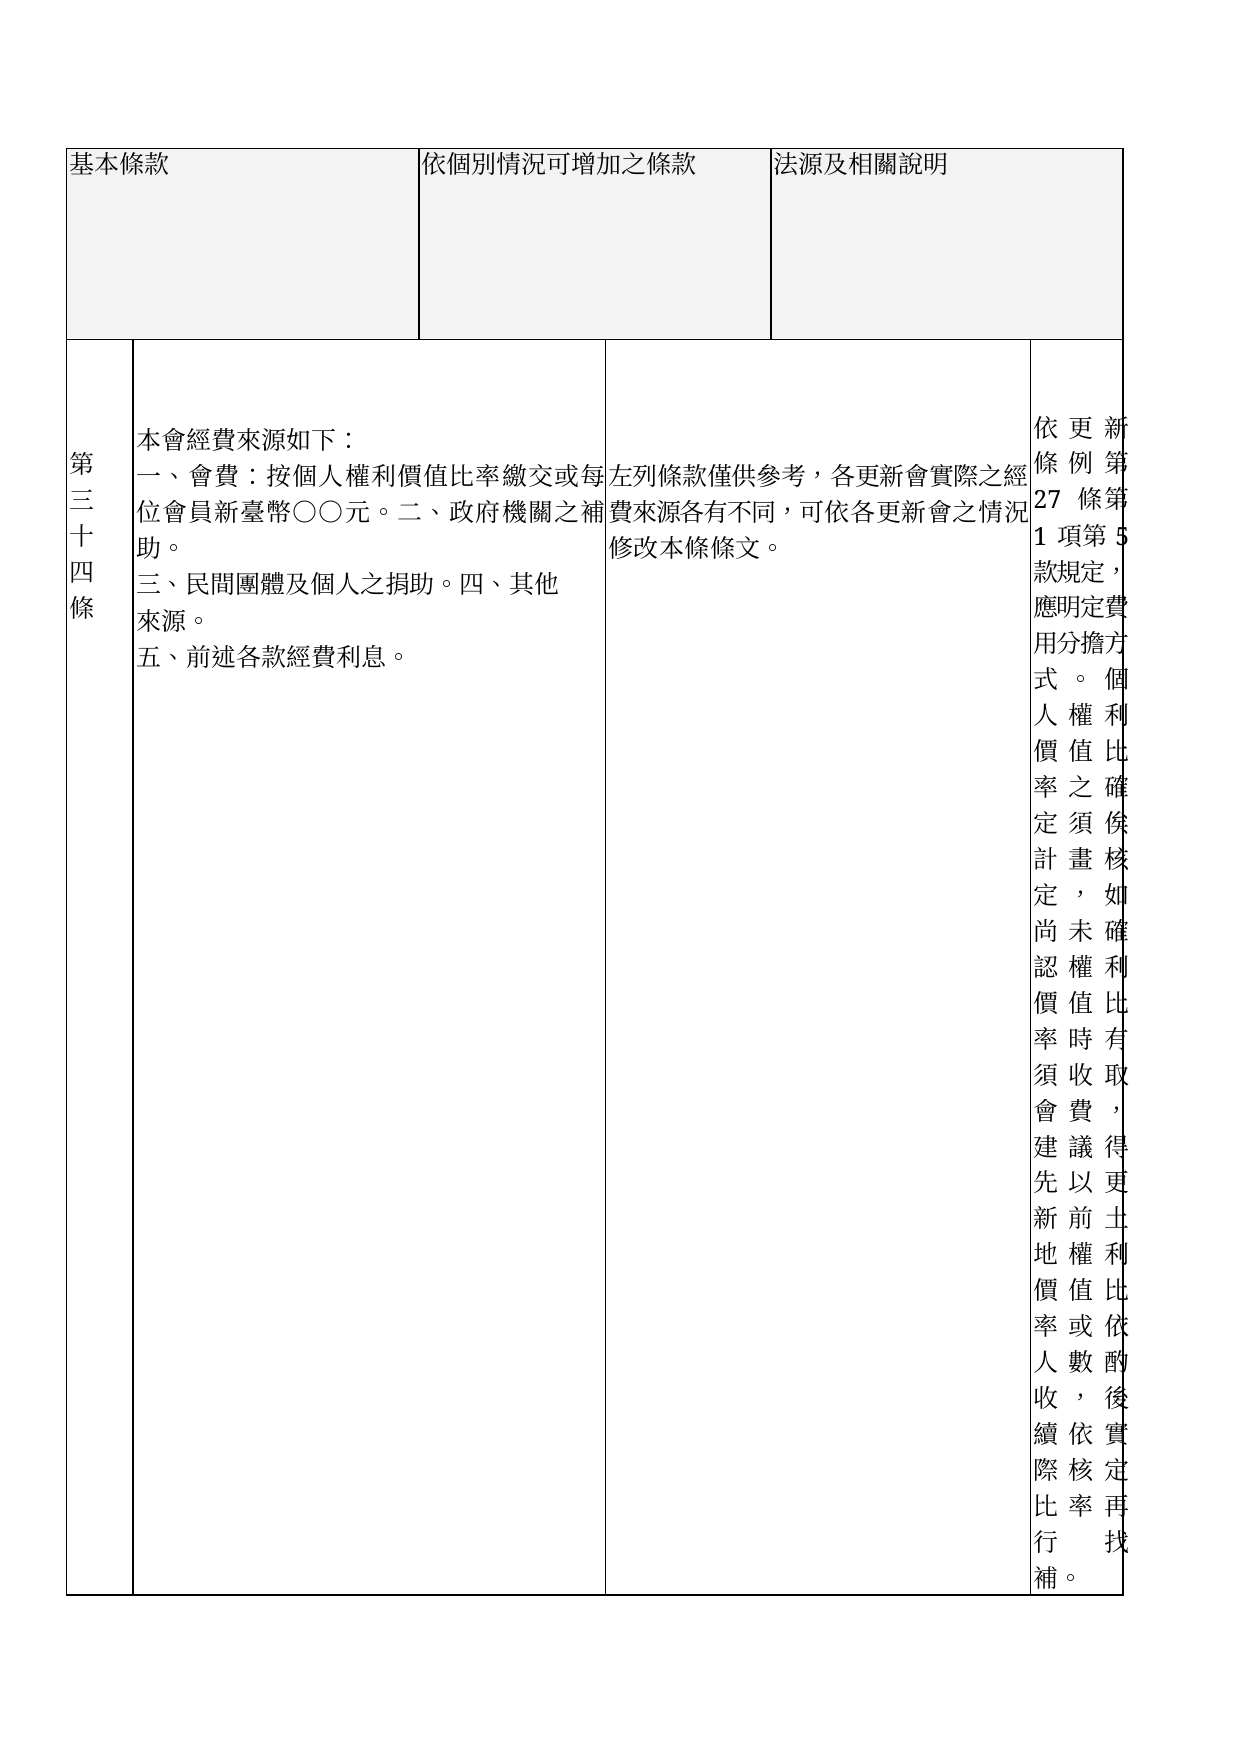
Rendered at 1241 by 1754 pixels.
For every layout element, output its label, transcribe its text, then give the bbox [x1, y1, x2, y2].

table_cell 依更新條例第 27 條第 1 項第 5 款規定，應明定費用分擔方式。個人權利價值比率之確定須俟計畫核定，如尚未確認權利價值比率時有須收取會費，建議得先以更新前土地權利價值比率或依人數酌收，後續依實際核定比率再行找補。 [1031, 340, 1122, 1594]
table_cell 第三十四條 [67, 340, 132, 1594]
table_header 基本條款 [67, 149, 418, 338]
table_header 依個別情況可增加之條款 [420, 149, 770, 338]
table_cell 本會經費來源如下： 一、會費：按個人權利價值比率繳交或每位會員新臺幣○○元。二、政府機關之補助。 三、民間團體及個人之捐助。四、其他來源。 五、前述各款經費利息。 [134, 340, 605, 1594]
table_header 法源及相關說明 [772, 149, 1122, 338]
table_cell 左列條款僅供參考，各更新會實際之經費來源各有不同，可依各更新會之情況修改本條條文。 [606, 340, 1030, 1594]
